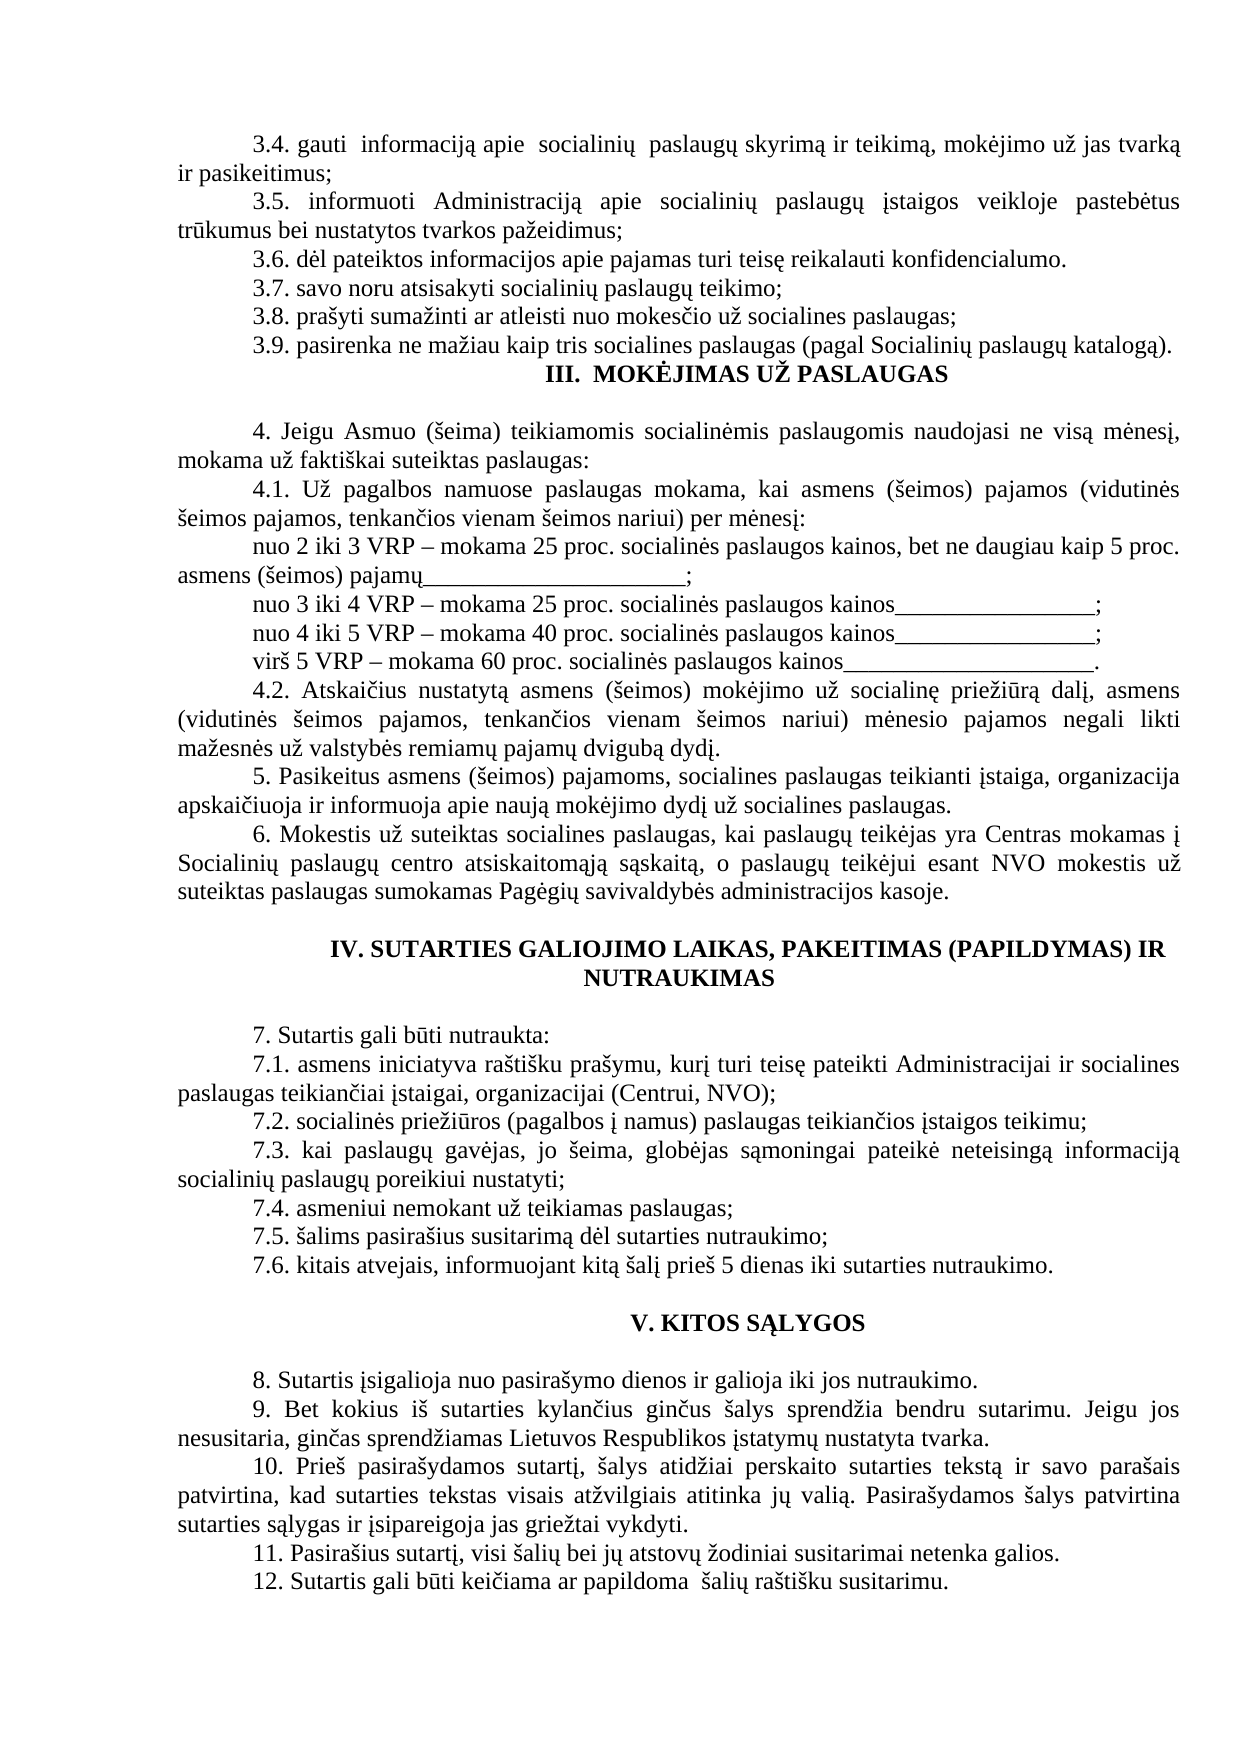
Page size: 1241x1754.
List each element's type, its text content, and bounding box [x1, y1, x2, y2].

text 7.6. kitais atvejais, informuojant kitą šalį prieš 5 dienas iki sutarties nutraukimo. [177, 1250, 1181, 1279]
text virš 5 VRP – mokama 60 proc. socialinės paslaugos kainos____________________. [177, 646, 1181, 675]
text 7.1. asmens iniciatyva raštišku prašymu, kurį turi teisę pateikti Administracijai ir socialines paslaugas teikiančiai įstaigai, organizacijai (Centrui, NVO); [177, 1049, 1181, 1106]
text 7.4. asmeniui nemokant už teikiamas paslaugas; [177, 1193, 1181, 1221]
text 12. Sutartis gali būti keičiama ar papildoma šalių raštišku susitarimu. [177, 1566, 1181, 1595]
text 3.7. savo noru atsisakyti socialinių paslaugų teikimo; [177, 273, 1181, 301]
text nuo 2 iki 3 VRP – mokama 25 proc. socialinės paslaugos kainos, bet ne daugiau kaip 5 proc. asmens (šeimos) pajamų_____________________; [177, 531, 1181, 589]
text 4. Jeigu Asmuo (šeima) teikiamomis socialinėmis paslaugomis naudojasi ne visą mėnesį, mokama už faktiškai suteiktas paslaugas: [177, 416, 1181, 474]
text III. MOKĖJIMAS UŽ PASLAUGAS [177, 359, 1181, 388]
text V. KITOS SĄLYGOS [177, 1308, 1181, 1336]
text 11. Pasirašius sutartį, visi šalių bei jų atstovų žodiniai susitarimai netenka galios. [177, 1538, 1181, 1566]
text 6. Mokestis už suteiktas socialines paslaugas, kai paslaugų teikėjas yra Centras mokamas į Socialinių paslaugų centro atsiskaitomąją sąskaitą, o paslaugų teikėjui esant NVO mokestis už suteiktas paslaugas sumokamas Pagėgių savivaldybės administracijos kasoje. [177, 819, 1181, 905]
text 3.8. prašyti sumažinti ar atleisti nuo mokesčio už socialines paslaugas; [177, 301, 1181, 330]
text 7.5. šalims pasirašius susitarimą dėl sutarties nutraukimo; [177, 1221, 1181, 1250]
text nuo 4 iki 5 VRP – mokama 40 proc. socialinės paslaugos kainos________________; [177, 618, 1181, 646]
text 3.4. gauti informaciją apie socialinių paslaugų skyrimą ir teikimą, mokėjimo už jas tvarką ir pasikeitimus; [177, 129, 1181, 186]
text 7. Sutartis gali būti nutraukta: [177, 1020, 1181, 1049]
text 8. Sutartis įsigalioja nuo pasirašymo dienos ir galioja iki jos nutraukimo. [177, 1365, 1181, 1394]
text 5. Pasikeitus asmens (šeimos) pajamoms, socialines paslaugas teikianti įstaiga, organizacija apskaičiuoja ir informuoja apie naują mokėjimo dydį už socialines paslaugas. [177, 761, 1181, 819]
text 7.2. socialinės priežiūros (pagalbos į namus) paslaugas teikiančios įstaigos teikimu; [177, 1106, 1181, 1135]
text 7.3. kai paslaugų gavėjas, jo šeima, globėjas sąmoningai pateikė neteisingą informaciją socialinių paslaugų poreikiui nustatyti; [177, 1135, 1181, 1193]
text nuo 3 iki 4 VRP – mokama 25 proc. socialinės paslaugos kainos________________; [177, 589, 1181, 618]
text 3.9. pasirenka ne mažiau kaip tris socialines paslaugas (pagal Socialinių paslaugų katalogą). [177, 330, 1181, 359]
text 3.5. informuoti Administraciją apie socialinių paslaugų įstaigos veikloje pastebėtus trūkumus bei nustatytos tvarkos pažeidimus; [177, 186, 1181, 244]
text 3.6. dėl pateiktos informacijos apie pajamas turi teisę reikalauti konfidencialumo. [177, 244, 1181, 273]
text 10. Prieš pasirašydamos sutartį, šalys atidžiai perskaito sutarties tekstą ir savo parašais patvirtina, kad sutarties tekstas visais atžvilgiais atitinka jų valią. Pasirašydamos šalys patvirtina sutarties sąlygas ir įsipareigoja jas griežtai vykdyti. [177, 1451, 1181, 1538]
text 4.2. Atskaičius nustatytą asmens (šeimos) mokėjimo už socialinę priežiūrą dalį, asmens (vidutinės šeimos pajamos, tenkančios vienam šeimos nariui) mėnesio pajamos negali likti mažesnės už valstybės remiamų pajamų dvigubą dydį. [177, 675, 1181, 761]
text IV. SUTARTIES GALIOJIMO LAIKAS, PAKEITIMAS (PAPILDYMAS) IR NUTRAUKIMAS [177, 934, 1181, 991]
text 4.1. Už pagalbos namuose paslaugas mokama, kai asmens (šeimos) pajamos (vidutinės šeimos pajamos, tenkančios vienam šeimos nariui) per mėnesį: [177, 474, 1181, 531]
text 9. Bet kokius iš sutarties kylančius ginčus šalys sprendžia bendru sutarimu. Jeigu jos nesusitaria, ginčas sprendžiamas Lietuvos Respublikos įstatymų nustatyta tvarka. [177, 1394, 1181, 1451]
